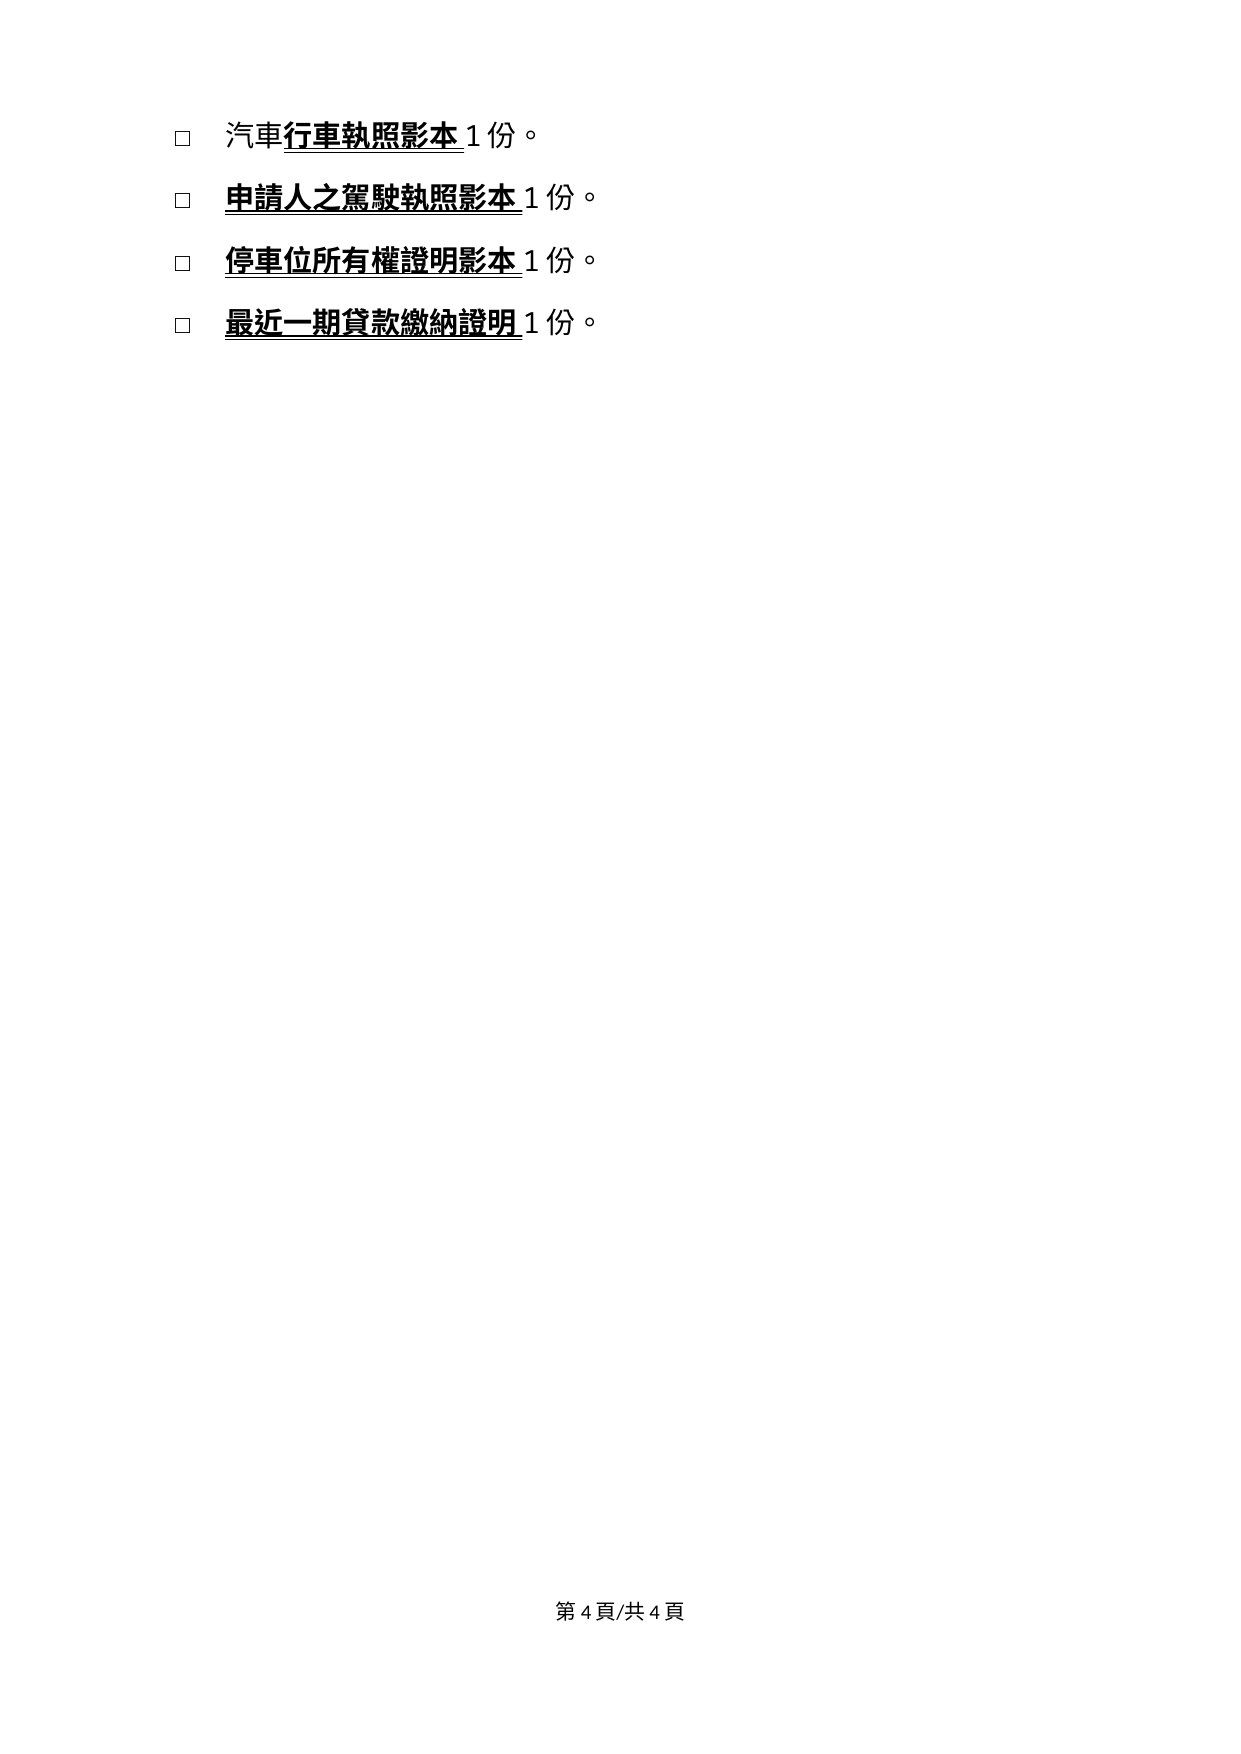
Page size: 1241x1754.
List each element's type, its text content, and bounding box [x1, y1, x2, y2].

list 最近一期貸款繳納證明1份。 [175, 279, 1165, 342]
list 停車位所有權證明影本1份。 [175, 217, 1165, 279]
list 申請人之駕駛執照影本1份。 [175, 154, 1165, 217]
list 汽車行車執照影本1份。 [175, 92, 1165, 154]
